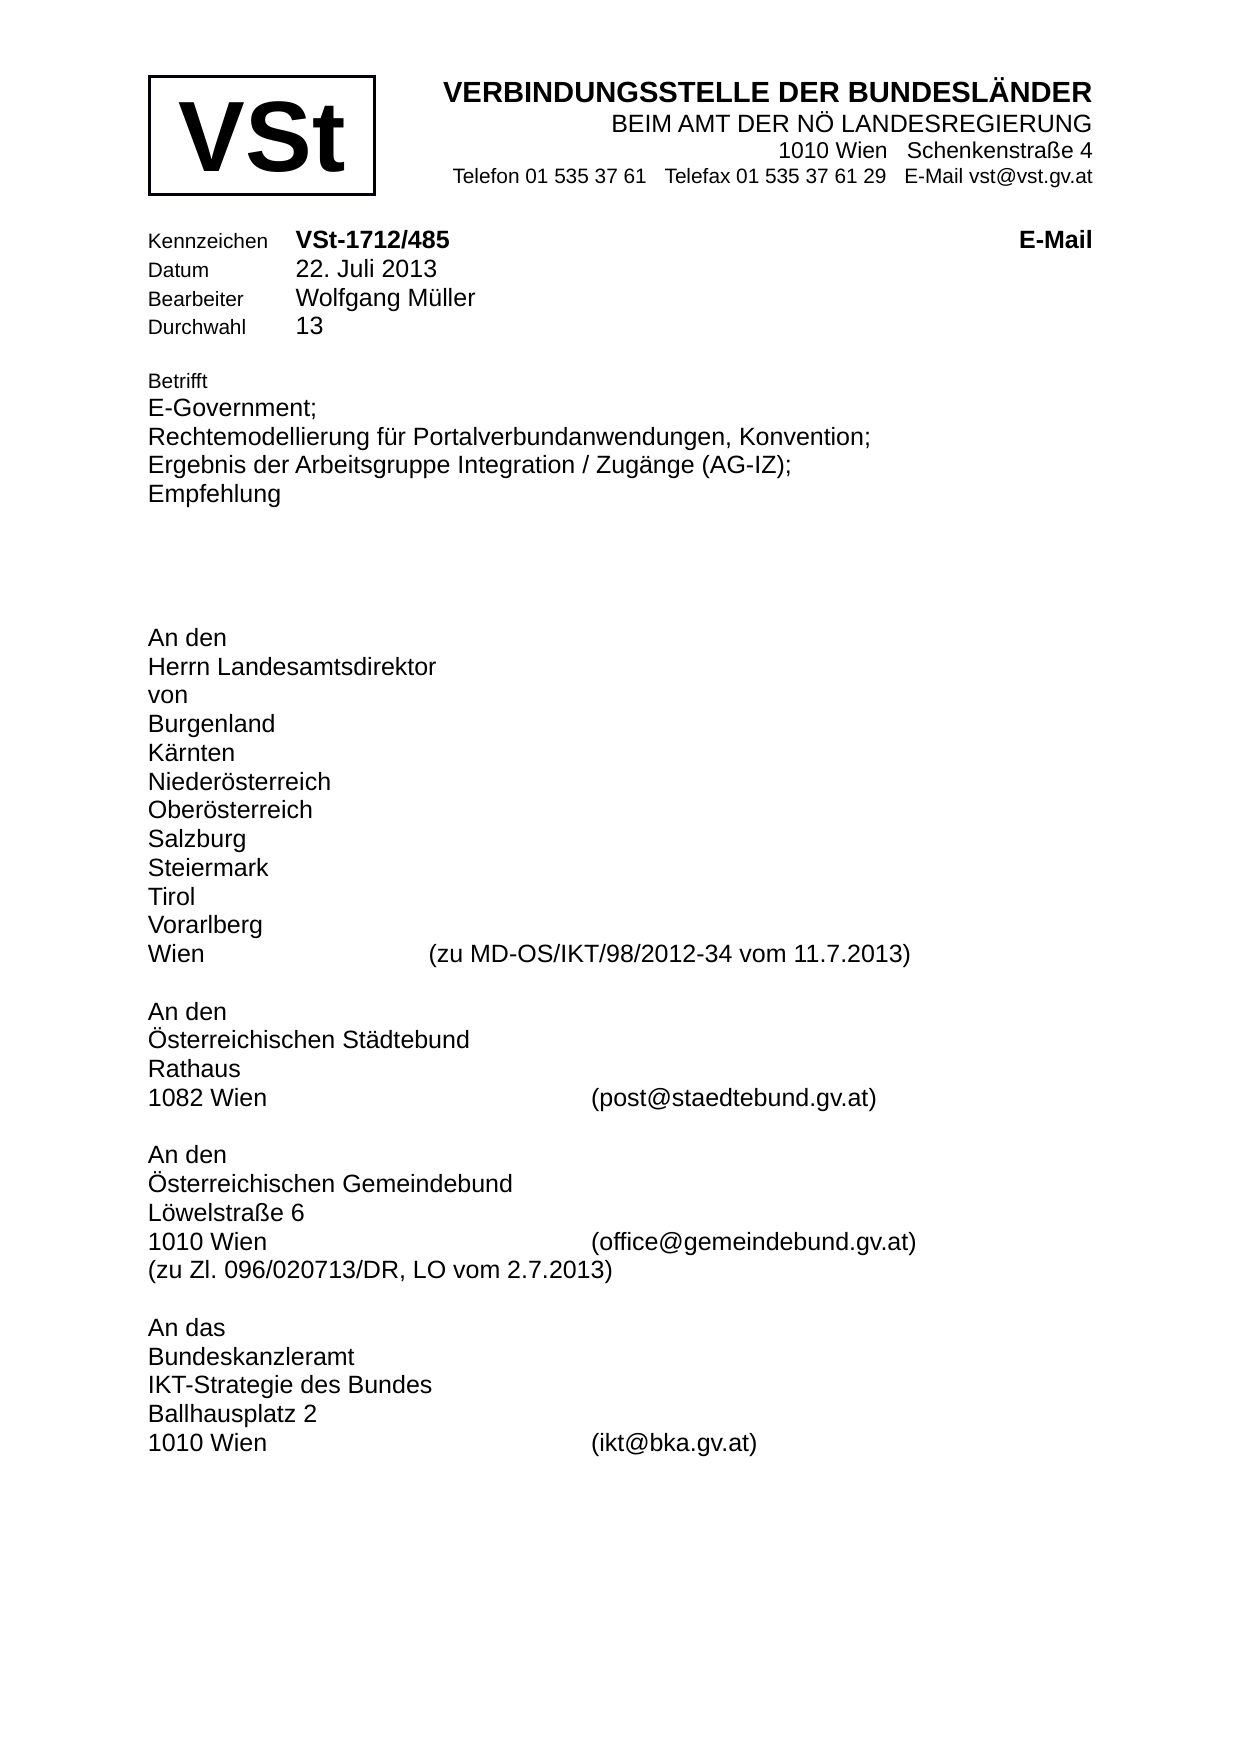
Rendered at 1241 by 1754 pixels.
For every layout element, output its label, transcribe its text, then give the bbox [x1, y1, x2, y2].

text Rathaus [148, 1054, 1092, 1083]
text Ergebnis der Arbeitsgruppe Integration / Zugänge (AG-IZ); [148, 450, 1092, 479]
subtitle [376, 75, 413, 196]
text Löwelstraße 6 [148, 1198, 1092, 1226]
text Herrn Landesamtsdirektor [148, 651, 1092, 680]
text Bearbeiter Wolfgang Müller [148, 282, 1092, 311]
text Datum 22. Juli 2013 [148, 254, 1092, 282]
text Österreichischen Städtebund [148, 1025, 1092, 1054]
subtitle An den [148, 623, 1092, 651]
text Österreichischen Gemeindebund [148, 1169, 1092, 1198]
text Telefon 01 535 37 61 Telefax 01 535 37 61 29 E-Mail vst@vst.gv.at [425, 164, 1092, 188]
text 1082 Wien (post@staedtebund.gv.at) [148, 1083, 1092, 1111]
subtitle Betrifft [148, 369, 1092, 393]
text beim Amt der NÖ Landesregierung [425, 108, 1092, 137]
text (zu Zl. 096/020713/DR, LO vom 2.7.2013) [148, 1255, 1092, 1284]
text Rechtemodellierung für Portalverbundanwendungen, Konvention; [148, 421, 1092, 450]
text Niederösterreich [148, 766, 1092, 795]
text Bundeskanzleramt [148, 1341, 1092, 1370]
text von [148, 680, 1092, 709]
text An den [148, 996, 1092, 1025]
text IKT-Strategie des Bundes [148, 1370, 1092, 1399]
subtitle VSt [151, 78, 373, 193]
text E-Government; [148, 393, 1092, 421]
text Kennzeichen VSt-1712/485 E-Mail [148, 225, 1092, 254]
text Burgenland [148, 709, 1092, 738]
text Vorarlberg [148, 910, 1092, 939]
text 1010 Wien (ikt@bka.gv.at) [148, 1428, 1092, 1456]
text Verbindungsstelle der Bundesländer [425, 75, 1092, 108]
text Tirol [148, 881, 1092, 910]
text Steiermark [148, 853, 1092, 881]
text Empfehlung [148, 479, 1092, 508]
text Salzburg [148, 824, 1092, 853]
text Kärnten [148, 738, 1092, 766]
text An das [148, 1313, 1092, 1341]
text Ballhausplatz 2 [148, 1399, 1092, 1428]
text An den [148, 1140, 1092, 1169]
text Durchwahl 13 [148, 311, 1092, 340]
text 1010 Wien Schenkenstraße 4 [425, 137, 1092, 164]
text Wien (zu MD-OS/IKT/98/2012-34 vom 11.7.2013) [148, 939, 1092, 968]
text 1010 Wien (office@gemeindebund.gv.at) [148, 1226, 1092, 1255]
text Oberösterreich [148, 795, 1092, 824]
